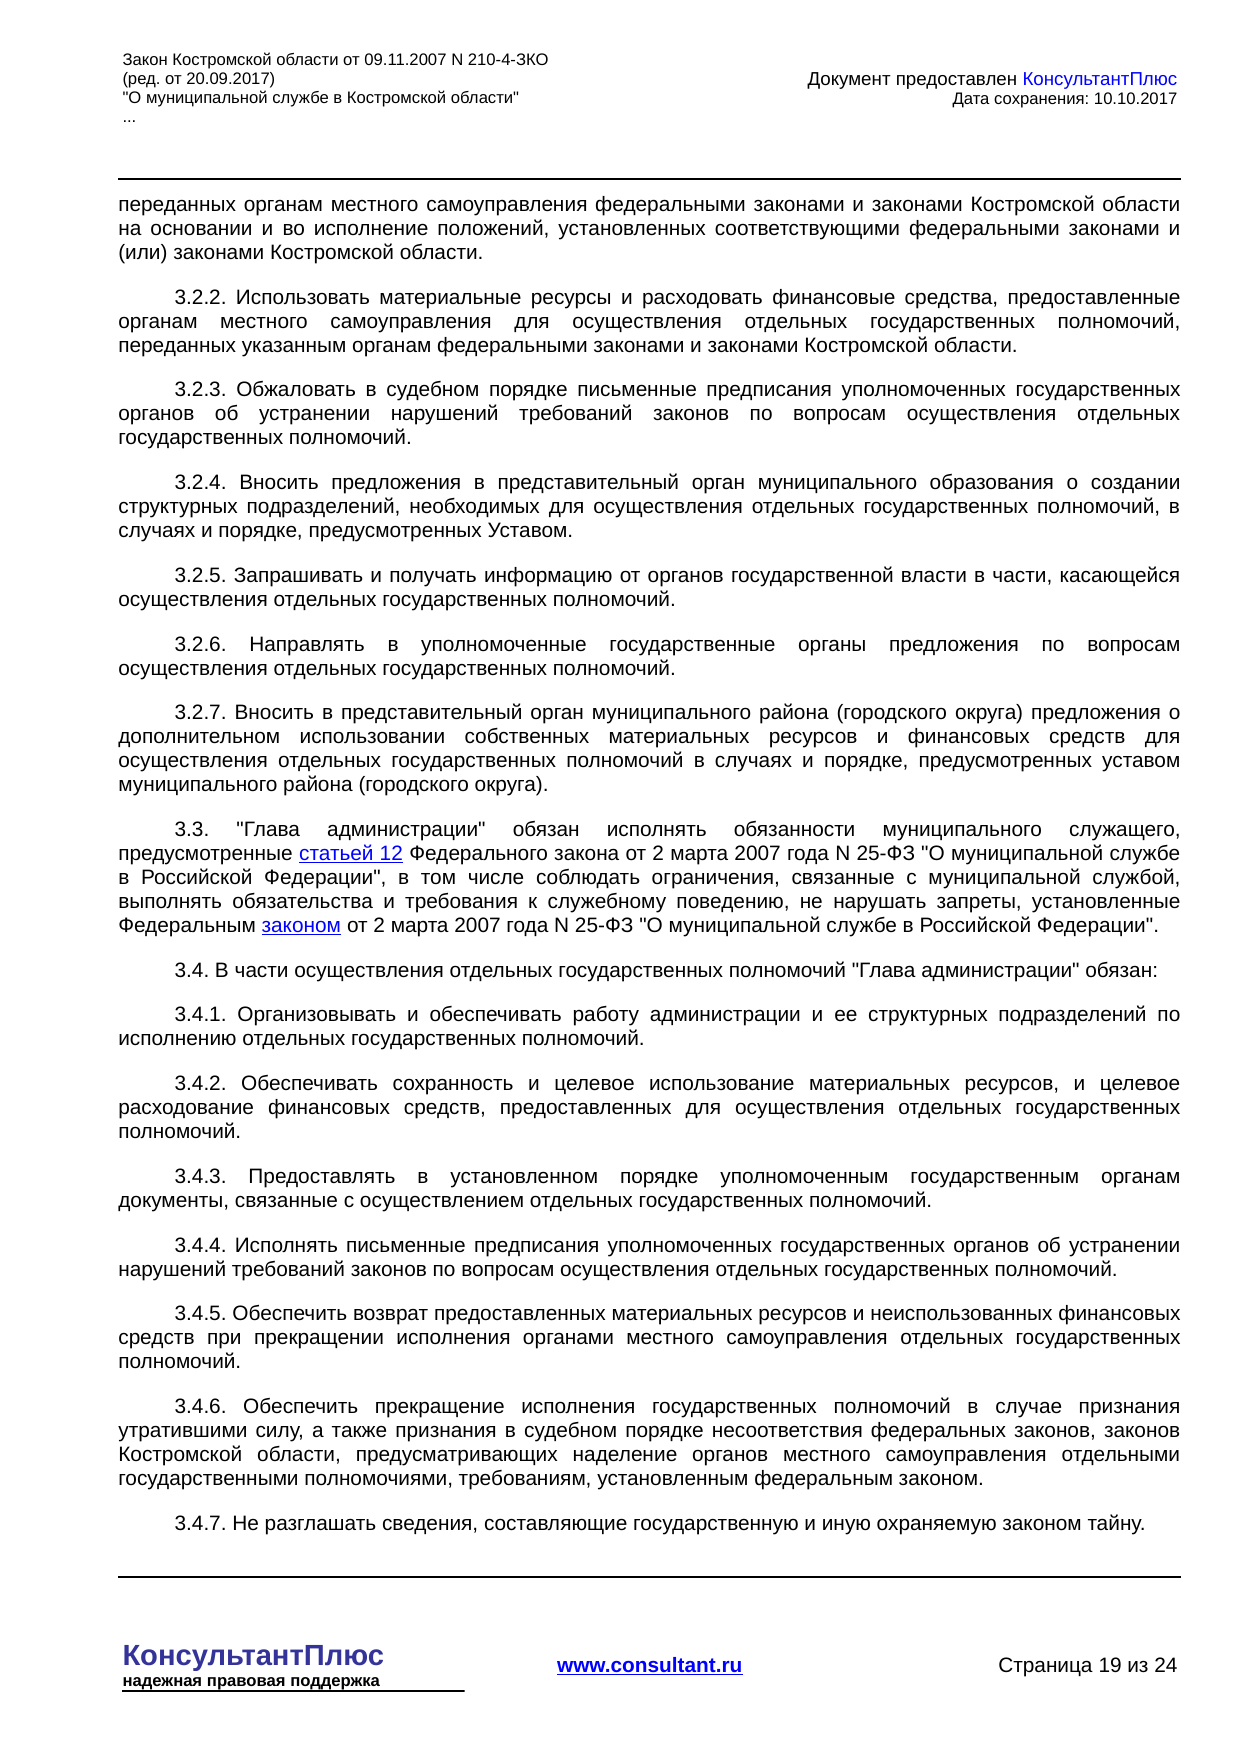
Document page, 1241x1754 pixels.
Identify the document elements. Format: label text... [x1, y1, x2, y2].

text 3.4.4. Исполнять письменные предписания уполномоченных государственных органов об устранении нарушений требований законов по вопросам осуществления отдельных государственных полномочий. [118, 1232, 1181, 1280]
text 3.2.4. Вносить предложения в представительный орган муниципального образования о создании структурных подразделений, необходимых для осуществления отдельных государственных полномочий, в случаях и порядке, предусмотренных Уставом. [118, 470, 1181, 542]
text 3.4. В части осуществления отдельных государственных полномочий "Глава администрации" обязан: [118, 957, 1181, 981]
text 3.2.5. Запрашивать и получать информацию от органов государственной власти в части, касающейся осуществления отдельных государственных полномочий. [118, 563, 1181, 611]
text 3.4.5. Обеспечить возврат предоставленных материальных ресурсов и неиспользованных финансовых средств при прекращении исполнения органами местного самоуправления отдельных государственных полномочий. [118, 1301, 1181, 1373]
text 3.4.2. Обеспечивать сохранность и целевое использование материальных ресурсов, и целевое расходование финансовых средств, предоставленных для осуществления отдельных государственных полномочий. [118, 1071, 1181, 1143]
text переданных органам местного самоуправления федеральными законами и законами Костромской области на основании и во исполнение положений, установленных соответствующими федеральными законами и (или) законами Костромской области. [118, 192, 1181, 264]
text 3.2.2. Использовать материальные ресурсы и расходовать финансовые средства, предоставленные органам местного самоуправления для осуществления отдельных государственных полномочий, переданных указанным органам федеральными законами и законами Костромской области. [118, 284, 1181, 356]
text 3.2.3. Обжаловать в судебном порядке письменные предписания уполномоченных государственных органов об устранении нарушений требований законов по вопросам осуществления отдельных государственных полномочий. [118, 377, 1181, 449]
text 3.4.3. Предоставлять в установленном порядке уполномоченным государственным органам документы, связанные с осуществлением отдельных государственных полномочий. [118, 1164, 1181, 1212]
text 3.2.6. Направлять в уполномоченные государственные органы предложения по вопросам осуществления отдельных государственных полномочий. [118, 631, 1181, 679]
text 3.4.1. Организовывать и обеспечивать работу администрации и ее структурных подразделений по исполнению отдельных государственных полномочий. [118, 1002, 1181, 1050]
text 3.4.6. Обеспечить прекращение исполнения государственных полномочий в случае признания утратившими силу, а также признания в судебном порядке несоответствия федеральных законов, законов Костромской области, предусматривающих наделение органов местного самоуправления отдельными государственными полномочиями, требованиям, установленным федеральным законом. [118, 1394, 1181, 1490]
text 3.2.7. Вносить в представительный орган муниципального района (городского округа) предложения о дополнительном использовании собственных материальных ресурсов и финансовых средств для осуществления отдельных государственных полномочий в случаях и порядке, предусмотренных уставом муниципального района (городского округа). [118, 700, 1181, 796]
text 3.3. "Глава администрации" обязан исполнять обязанности муниципального служащего, предусмотренные статьей 12 Федерального закона от 2 марта 2007 года N 25-ФЗ "О муниципальной службе в Российской Федерации", в том числе соблюдать ограничения, связанные с муниципальной службой, выполнять обязательства и требования к служебному поведению, не нарушать запреты, установленные Федеральным законом от 2 марта 2007 года N 25-ФЗ "О муниципальной службе в Российской Федерации". [118, 817, 1181, 937]
text 3.4.7. Не разглашать сведения, составляющие государственную и иную охраняемую законом тайну. [118, 1511, 1181, 1534]
